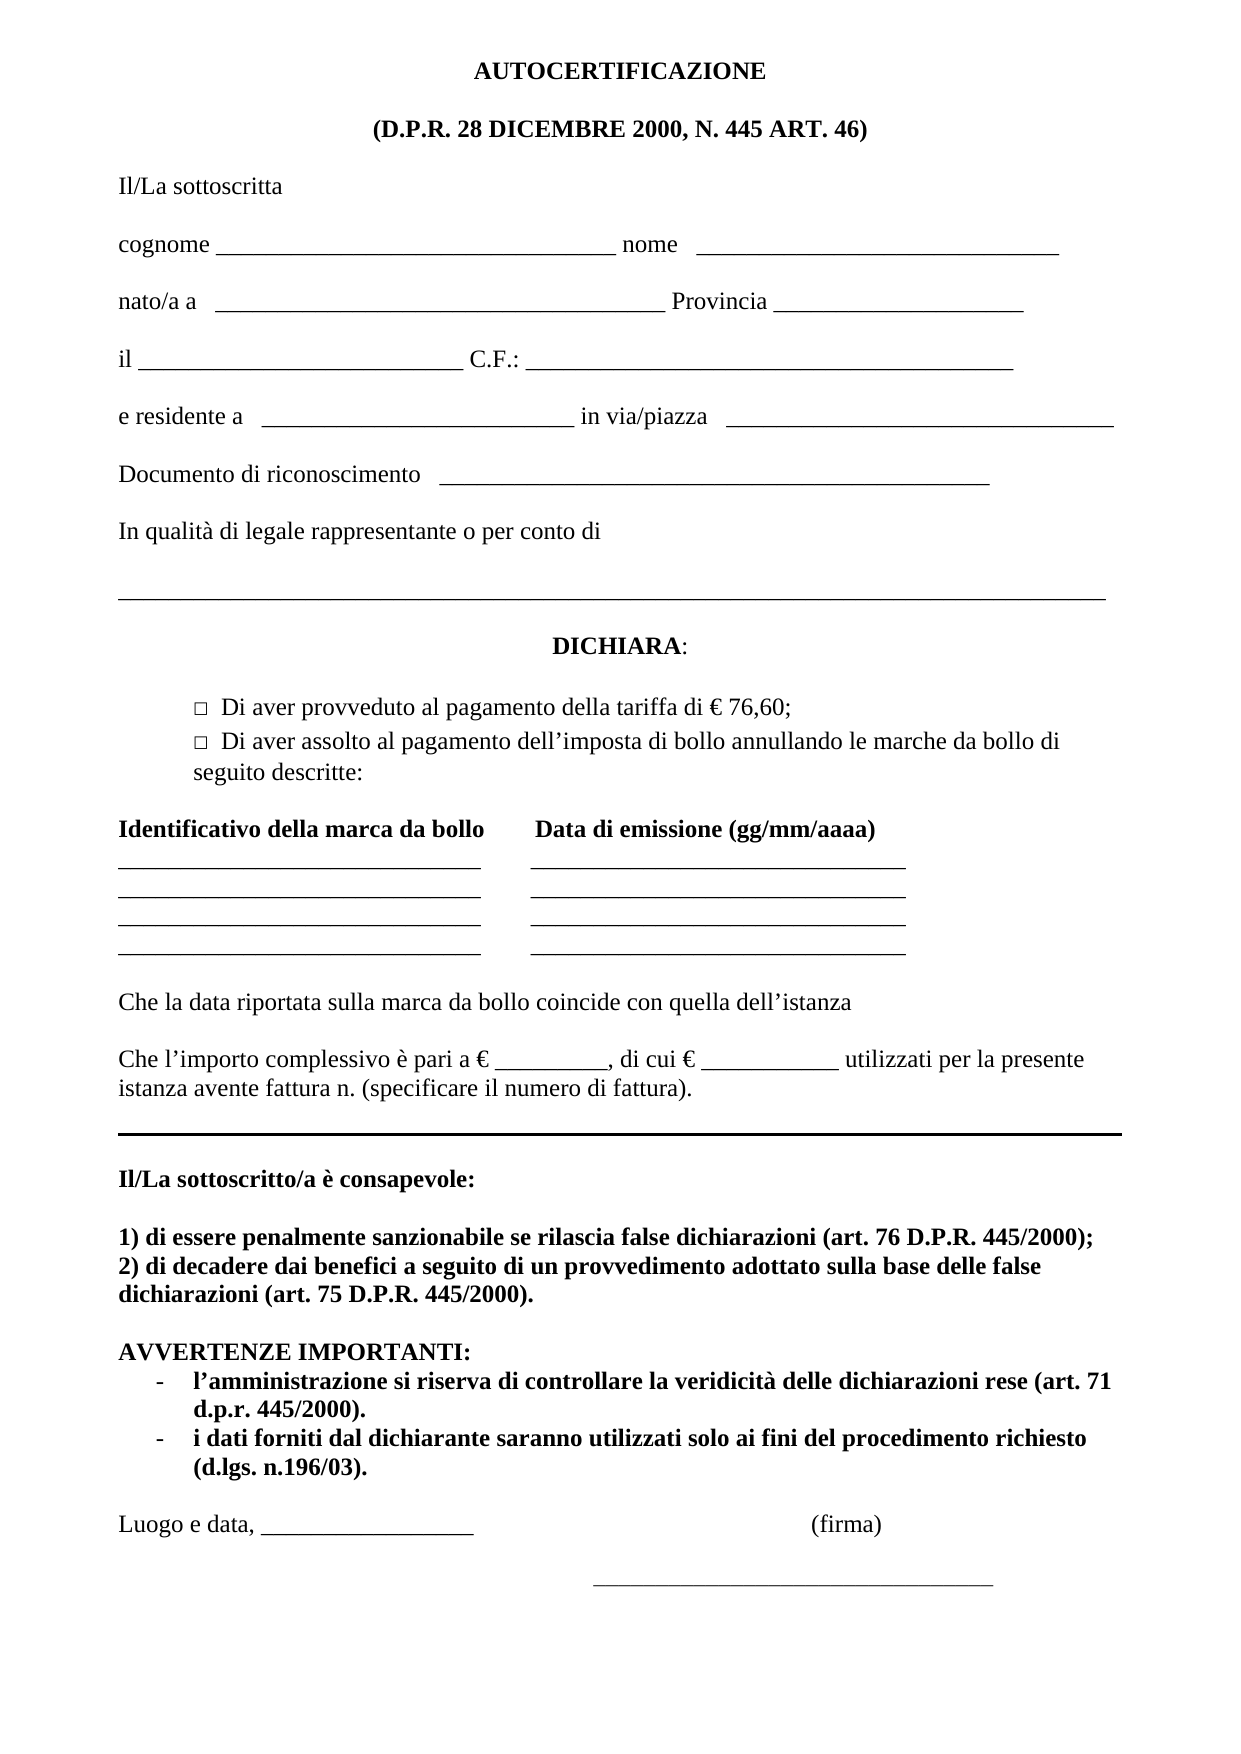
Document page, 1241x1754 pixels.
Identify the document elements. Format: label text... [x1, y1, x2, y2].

text Identificativo della marca da bollo Data di emissione (gg/mm/aaaa) [118, 814, 1122, 843]
list l’amministrazione si riserva di controllare la veridicità delle dichiarazioni rese (art. 71 d.p.r. 445/2000). [156, 1366, 1122, 1423]
text DICHIARA: [118, 631, 1122, 660]
text il __________________________ C.F.: _______________________________________ [118, 344, 1122, 372]
text 2) di decadere dai benefici a seguito di un provvedimento adottato sulla base delle false dichiarazioni (art. 75 D.P.R. 445/2000). [118, 1251, 1122, 1308]
text cognome ________________________________ nome _____________________________ [118, 229, 1122, 257]
text ☐ Di aver provveduto al pagamento della tariffa di € 76,60; [193, 689, 1122, 723]
text _____________________________ ______________________________ [118, 843, 1122, 872]
text (D.P.R. 28 DICEMBRE 2000, N. 445 ART. 46) [118, 114, 1122, 142]
text Documento di riconoscimento ____________________________________________ [118, 459, 1122, 487]
text _____________________________ ______________________________ [118, 929, 1122, 958]
text Luogo e data, _________________ (firma) [118, 1509, 1122, 1538]
text _____________________________ ______________________________ [118, 901, 1122, 929]
text nato/a a ____________________________________ Provincia ____________________ [118, 286, 1122, 315]
text _______________________________________________________________________________ [118, 574, 1122, 602]
text 1) di essere penalmente sanzionabile se rilascia false dichiarazioni (art. 76 D.P.R. 445/2000); [118, 1222, 1122, 1251]
text _____________________________ ______________________________ [118, 872, 1122, 901]
text ☐ Di aver assolto al pagamento dell’imposta di bollo annullando le marche da bollo di seguito descritte: [193, 723, 1122, 786]
text e residente a _________________________ in via/piazza _______________________________ [118, 401, 1122, 430]
text Che l’importo complessivo è pari a € _________, di cui € ___________ utilizzati per la presente istanza avente fattura n. (specificare il numero di fattura). [118, 1044, 1122, 1102]
text Il/La sottoscritta [118, 171, 1122, 200]
text Il/La sottoscritto/a è consapevole: [118, 1164, 1122, 1193]
list i dati forniti dal dichiarante saranno utilizzati solo ai fini del procedimento richiesto (d.lgs. n.196/03). [156, 1423, 1122, 1481]
text AUTOCERTIFICAZIONE [118, 56, 1122, 85]
text AVVERTENZE IMPORTANTI: [118, 1337, 1122, 1366]
text Che la data riportata sulla marca da bollo coincide con quella dell’istanza [118, 987, 1122, 1016]
text In qualità di legale rappresentante o per conto di [118, 516, 1122, 545]
text ________________________________ [118, 1567, 1122, 1591]
